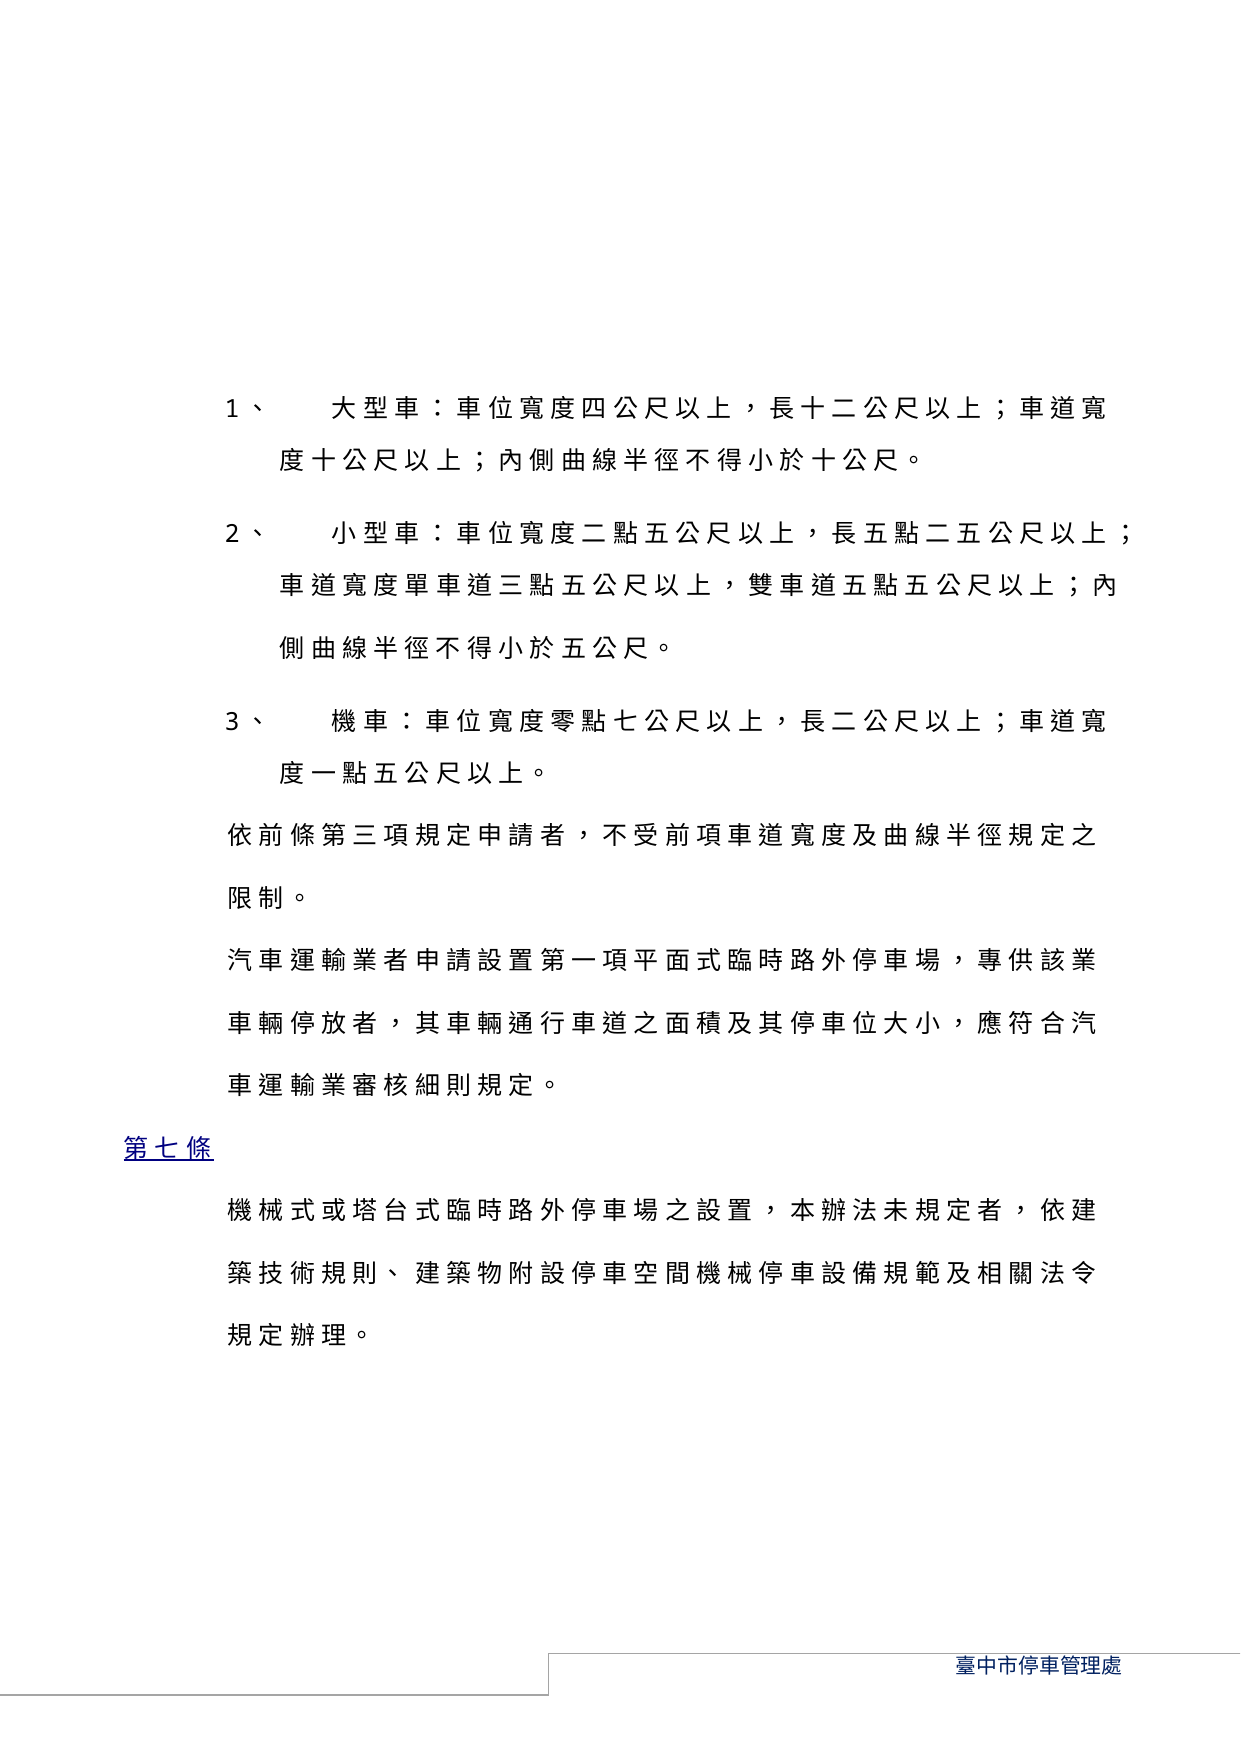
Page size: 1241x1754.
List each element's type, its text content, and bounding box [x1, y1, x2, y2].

list 大型車：車位寬度四公尺以上，長十二公尺以上；車道寬度十公尺以上；內側曲線半徑不得小於十公尺。 [220, 354, 1120, 479]
text 機械式或塔台式臨時路外停車場之設置，本辦法未規定者，依建築技術規則、建築物附設停車空間機械停車設備規範及相關法令規定辦理。 [220, 1167, 1120, 1354]
text 依前條第三項規定申請者，不受前項車道寬度及曲線半徑規定之限制。 [220, 792, 1120, 917]
text 第七條 [120, 1104, 1120, 1167]
list 機車：車位寬度零點七公尺以上，長二公尺以上；車道寬度一點五公尺以上。 [220, 667, 1120, 792]
list 小型車：車位寬度二點五公尺以上，長五點二五公尺以上；車道寬度單車道三點五公尺以上，雙車道五點五公尺以上；內側曲線半徑不得小於五公尺。 [220, 479, 1120, 667]
text 汽車運輸業者申請設置第一項平面式臨時路外停車場，專供該業車輛停放者，其車輛通行車道之面積及其停車位大小，應符合汽車運輸業審核細則規定。 [220, 917, 1120, 1104]
